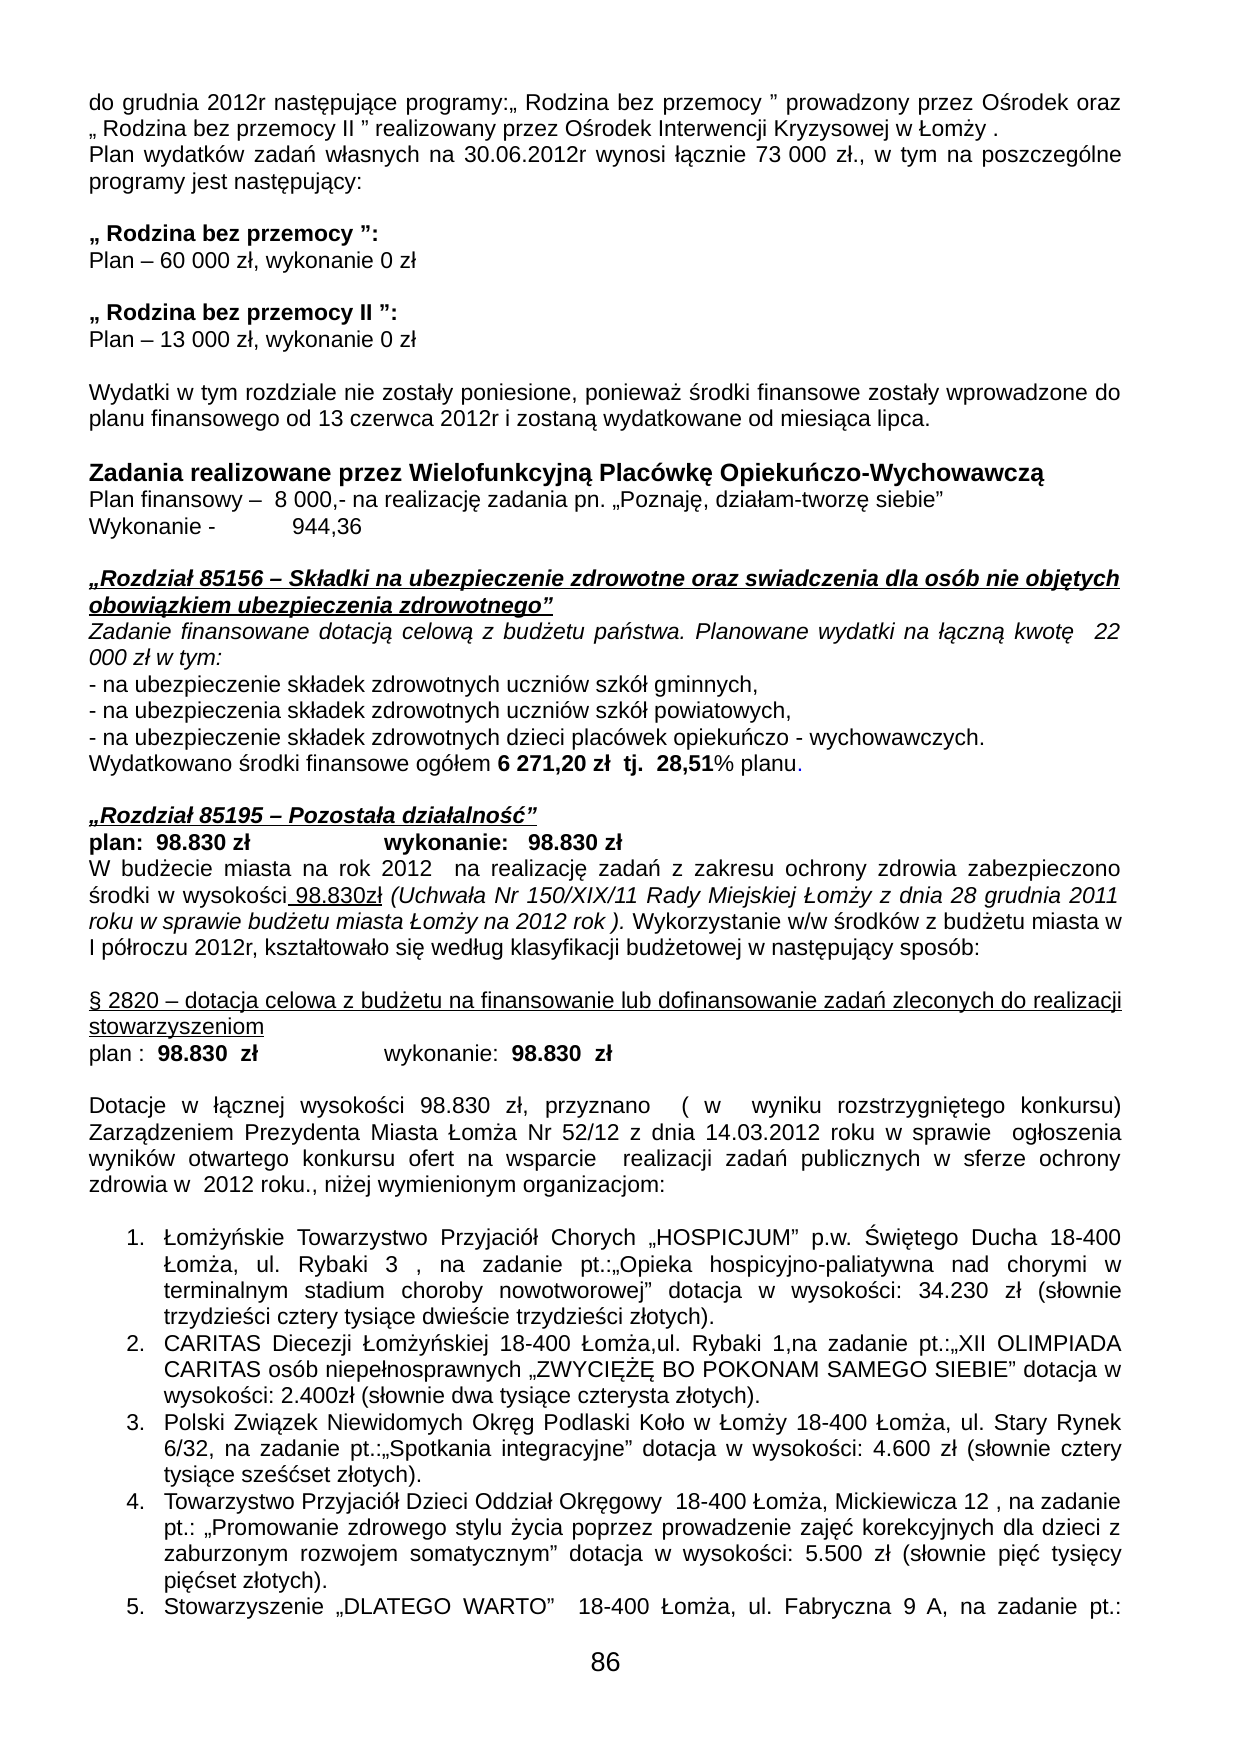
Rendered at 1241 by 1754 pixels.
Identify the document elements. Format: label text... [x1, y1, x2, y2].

subtitle Zadanie finansowane dotacją celową z budżetu państwa. Planowane wydatki na łączną kwotę 22 000 zł w tym: [88, 618, 1122, 671]
text Plan – 60 000 zł, wykonanie 0 zł [88, 247, 1122, 273]
text Wykonanie - 944,36 [88, 513, 1122, 539]
list Towarzystwo Przyjaciół Dzieci Oddział Okręgowy 18-400 Łomża, Mickiewicza 12 , na zadanie pt.: „Promowanie zdrowego stylu życia poprzez prowadzenie zajęć korekcyjnych dla dzieci z zaburzonym rozwojem somatycznym” dotacja w wysokości: 5.500 zł (słownie pięć tysięcy pięćset złotych). [126, 1488, 1122, 1593]
list - na ubezpieczenia składek zdrowotnych uczniów szkół powiatowych, [88, 697, 1122, 723]
text „Rozdział 85156 – Składki na ubezpieczenie zdrowotne oraz swiadczenia dla osób nie objętych obowiązkiem ubezpieczenia zdrowotnego” [88, 565, 1122, 618]
text Dotacje w łącznej wysokości 98.830 zł, przyznano ( w wyniku rozstrzygniętego konkursu) Zarządzeniem Prezydenta Miasta Łomża Nr 52/12 z dnia 14.03.2012 roku w sprawie ogłoszenia wyników otwartego konkursu ofert na wsparcie realizacji zadań publicznych w sferze ochrony zdrowia w 2012 roku., niżej wymienionym organizacjom: [88, 1092, 1122, 1198]
list Łomżyńskie Towarzystwo Przyjaciół Chorych „HOSPICJUM” p.w. Świętego Ducha 18-400 Łomża, ul. Rybaki 3 , na zadanie pt.:„Opieka hospicyjno-paliatywna nad chorymi w terminalnym stadium choroby nowotworowej” dotacja w wysokości: 34.230 zł (słownie trzydzieści cztery tysiące dwieście trzydzieści złotych). [126, 1224, 1122, 1329]
text „ Rodzina bez przemocy ”: [88, 220, 1122, 247]
list CARITAS Diecezji Łomżyńskiej 18-400 Łomża,ul. Rybaki 1,na zadanie pt.:„XII OLIMPIADA CARITAS osób niepełnosprawnych „ZWYCIĘŻĘ BO POKONAM SAMEGO SIEBIE” dotacja w wysokości: 2.400zł (słownie dwa tysiące czterysta złotych). [126, 1329, 1122, 1409]
text stowarzyszeniom [88, 1011, 1122, 1040]
list Stowarzyszenie „DLATEGO WARTO” 18-400 Łomża, ul. Fabryczna 9 A, na zadanie pt.: [126, 1593, 1122, 1619]
text Plan finansowy – 8 000,- na realizację zadania pn. „Poznaję, działam-tworzę siebie” [88, 486, 1122, 513]
text Wydatkowano środki finansowe ogółem 6 271,20 zł tj. 28,51% planu. [88, 750, 1122, 776]
text „Rozdział 85195 – Pozostała działalność” [88, 802, 1122, 829]
text Wydatki w tym rozdziale nie zostały poniesione, ponieważ środki finansowe zostały wprowadzone do planu finansowego od 13 czerwca 2012r i zostaną wydatkowane od miesiąca lipca. [88, 378, 1122, 431]
text do grudnia 2012r następujące programy:„ Rodzina bez przemocy ” prowadzony przez Ośrodek oraz „ Rodzina bez przemocy II ” realizowany przez Ośrodek Interwencji Kryzysowej w Łomży . [88, 88, 1122, 141]
list - na ubezpieczenie składek zdrowotnych uczniów szkół gminnych, [88, 671, 1122, 697]
text Zadania realizowane przez Wielofunkcyjną Placówkę Opiekuńczo-Wychowawczą [88, 457, 1122, 486]
list - na ubezpieczenie składek zdrowotnych dzieci placówek opiekuńczo - wychowawczych. [88, 723, 1122, 750]
text Plan – 13 000 zł, wykonanie 0 zł [88, 326, 1122, 352]
text plan : 98.830 zł wykonanie: 98.830 zł [88, 1040, 1122, 1066]
list Polski Związek Niewidomych Okręg Podlaski Koło w Łomży 18-400 Łomża, ul. Stary Rynek 6/32, na zadanie pt.:„Spotkania integracyjne” dotacja w wysokości: 4.600 zł (słownie cztery tysiące sześćset złotych). [126, 1409, 1122, 1488]
text W budżecie miasta na rok 2012 na realizację zadań z zakresu ochrony zdrowia zabezpieczono środki w wysokości 98.830zł (Uchwała Nr 150/XIX/11 Rady Miejskiej Łomży z dnia 28 grudnia 2011 roku w sprawie budżetu miasta Łomży na 2012 rok ). Wykorzystanie w/w środków z budżetu miasta w I półroczu 2012r, kształtowało się według klasyfikacji budżetowej w następujący sposób: [88, 855, 1122, 961]
text § 2820 – dotacja celowa z budżetu na finansowanie lub dofinansowanie zadań zleconych do realizacji [88, 987, 1122, 1010]
text Plan wydatków zadań własnych na 30.06.2012r wynosi łącznie 73 000 zł., w tym na poszczególne programy jest następujący: [88, 141, 1122, 194]
text plan: 98.830 zł wykonanie: 98.830 zł [88, 829, 1122, 855]
text „ Rodzina bez przemocy II ”: [88, 299, 1122, 326]
